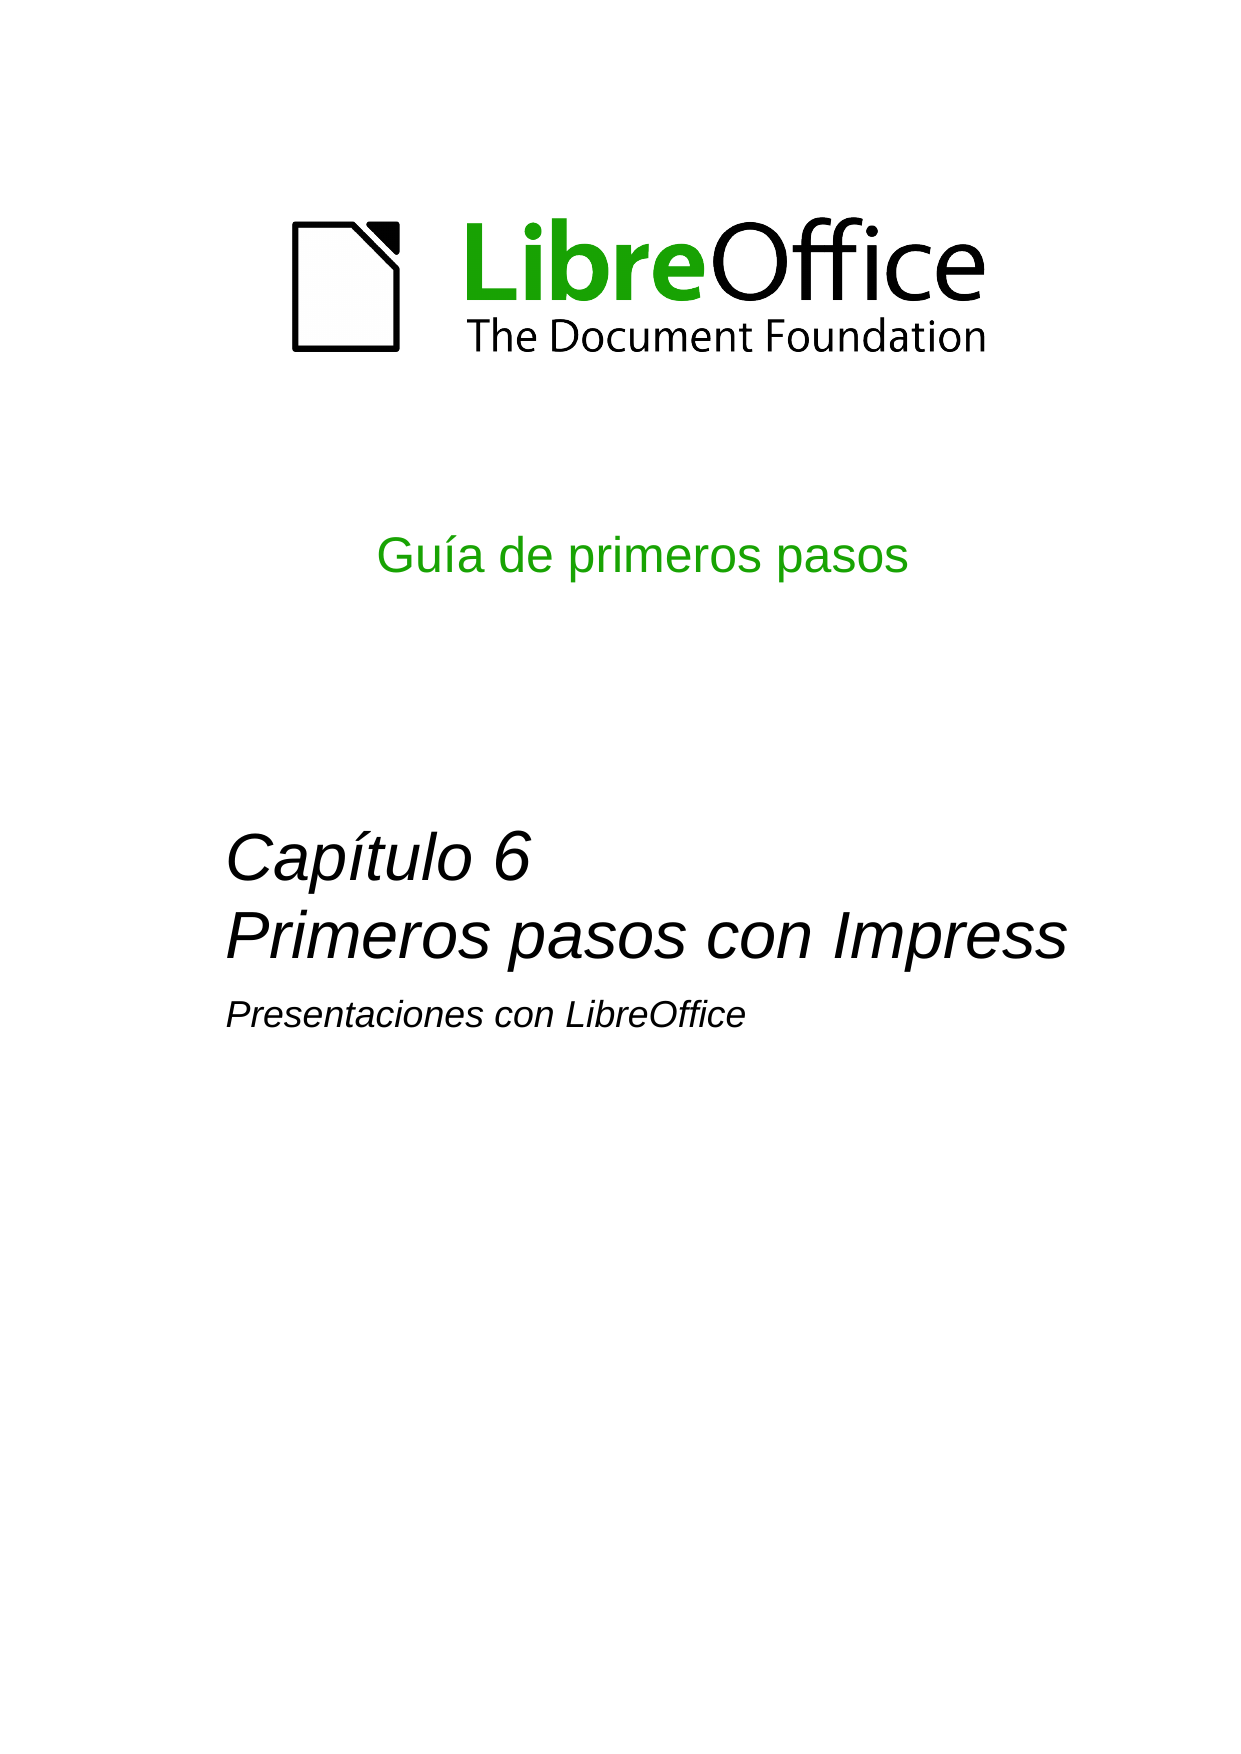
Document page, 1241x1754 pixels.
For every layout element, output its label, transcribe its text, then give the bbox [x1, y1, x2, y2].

picture [250, 186, 1035, 387]
subtitle Capítulo 6 Primeros pasos con Impress [188, 814, 1098, 972]
subtitle Presentaciones con LibreOffice [225, 992, 1098, 1035]
text Guía de primeros pasos [188, 526, 1098, 583]
